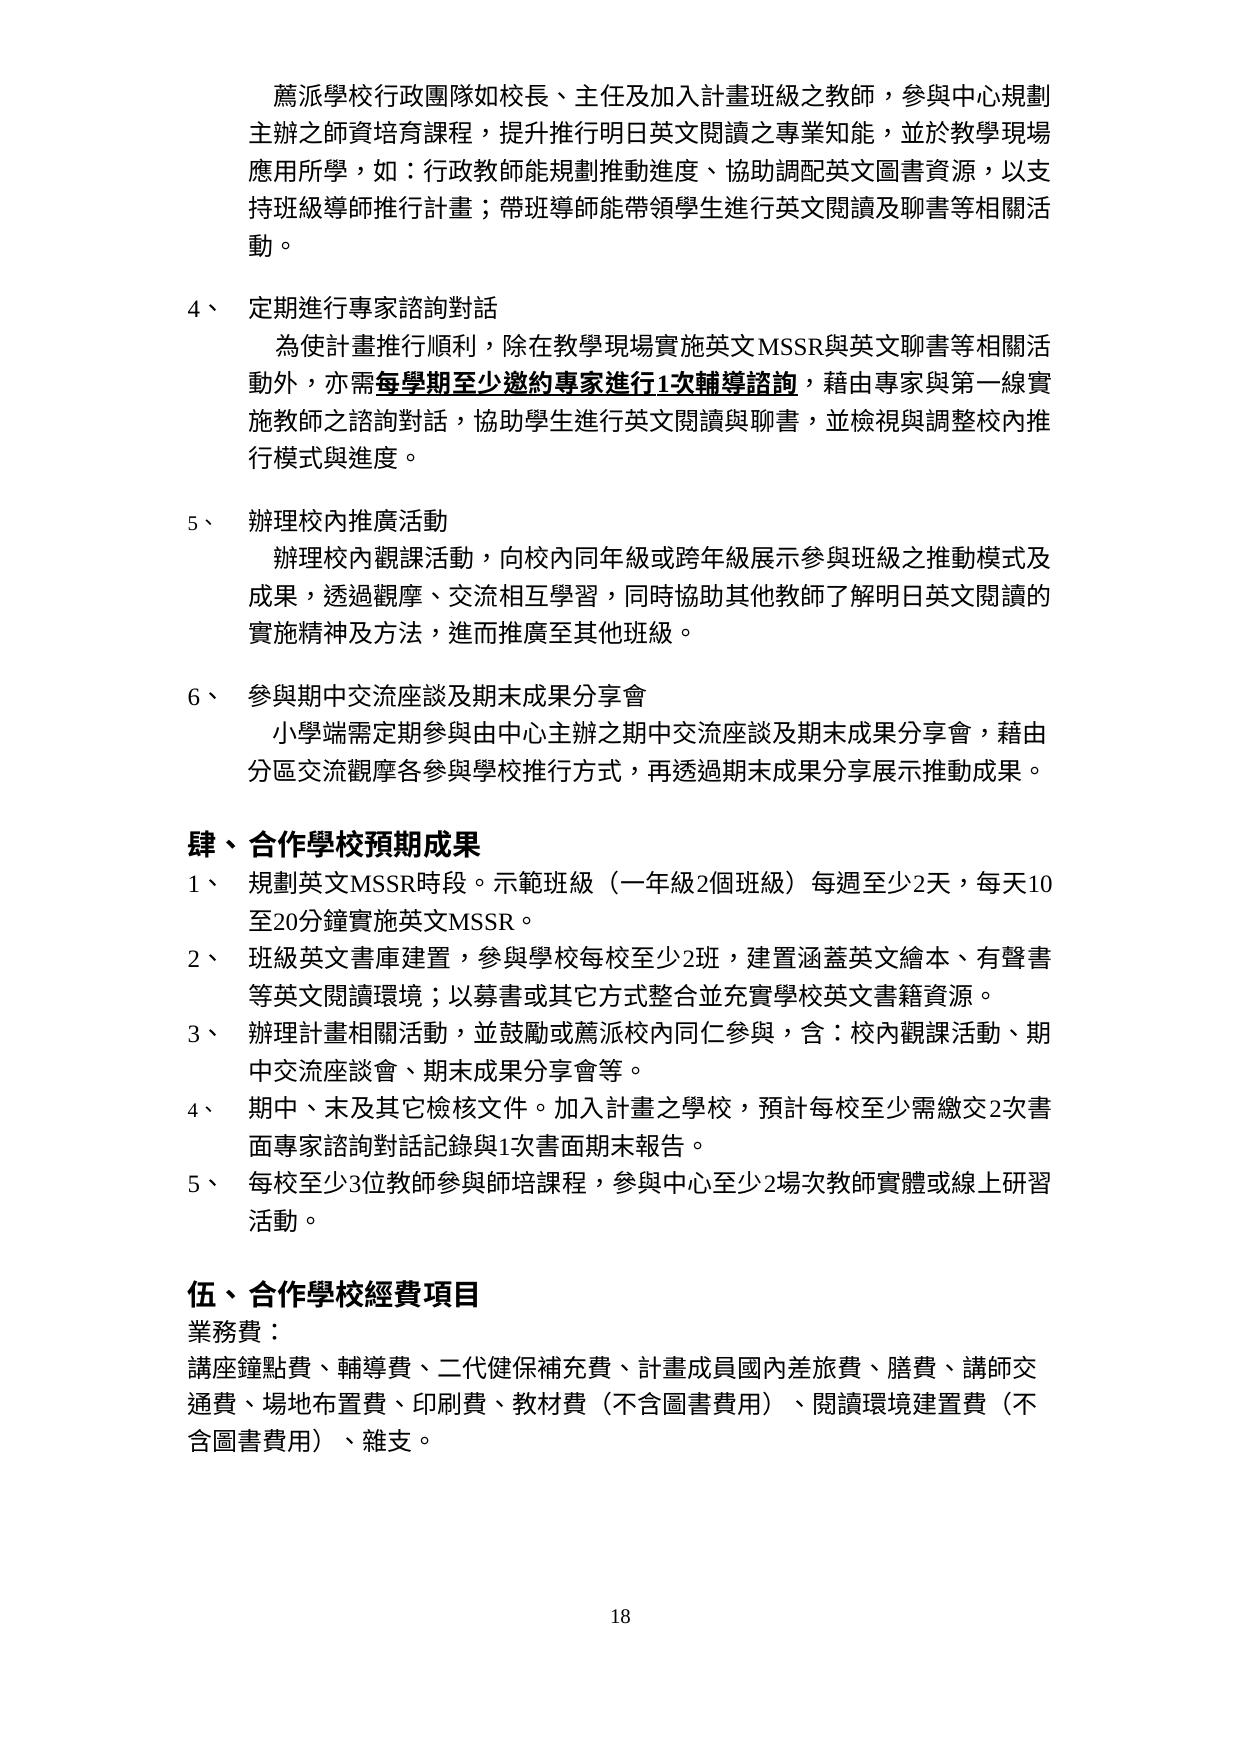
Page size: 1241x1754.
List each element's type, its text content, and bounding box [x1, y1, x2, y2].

list 班級英文書庫建置，參與學校每校至少2班，建置涵蓋英文繪本、有聲書等英文閱讀環境；以募書或其它方式整合並充實學校英文書籍資源。 [187, 937, 1053, 1012]
list 規劃英文MSSR時段。示範班級（一年級2個班級）每週至少2天，每天10至20分鐘實施英文MSSR。 [187, 862, 1053, 937]
list 每校至少3位教師參與師培課程，參與中心至少2場次教師實體或線上研習活動。 [187, 1162, 1053, 1237]
list 期中、末及其它檢核文件。加入計畫之學校，預計每校至少需繳交2次書面專家諮詢對話記錄與1次書面期末報告。 [187, 1087, 1053, 1162]
text 小學端需定期參與由中心主辦之期中交流座談及期末成果分享會，藉由分區交流觀摩各參與學校推行方式，再透過期末成果分享展示推動成果。 [248, 712, 1053, 787]
text 業務費： [187, 1312, 1053, 1349]
list 合作學校預期成果 [187, 825, 1053, 862]
list 辦理計畫相關活動，並鼓勵或薦派校內同仁參與，含：校內觀課活動、期中交流座談會、期末成果分享會等。 [187, 1012, 1053, 1087]
list 定期進行專家諮詢對話 [187, 287, 1053, 325]
list 參與期中交流座談及期末成果分享會 [187, 675, 1053, 712]
text 講座鐘點費、輔導費、二代健保補充費、計畫成員國內差旅費、膳費、講師交通費、場地布置費、印刷費、教材費（不含圖書費用）、閱讀環境建置費（不含圖書費用）、雜支。 [187, 1349, 1053, 1457]
text 辦理校內觀課活動，向校內同年級或跨年級展示參與班級之推動模式及成果，透過觀摩、交流相互學習，同時協助其他教師了解明日英文閱讀的實施精神及方法，進而推廣至其他班級。 [248, 537, 1053, 650]
text 薦派學校行政團隊如校長、主任及加入計畫班級之教師，參與中心規劃主辦之師資培育課程，提升推行明日英文閱讀之專業知能，並於教學現場應用所學，如：行政教師能規劃推動進度、協助調配英文圖書資源，以支持班級導師推行計畫；帶班導師能帶領學生進行英文閱讀及聊書等相關活動。 [248, 75, 1053, 262]
list 辦理校內推廣活動 [187, 500, 1053, 537]
list 合作學校經費項目 [187, 1275, 1053, 1312]
text 為使計畫推行順利，除在教學現場實施英文MSSR與英文聊書等相關活動外，亦需每學期至少邀約專家進行1次輔導諮詢，藉由專家與第一線實施教師之諮詢對話，協助學生進行英文閱讀與聊書，並檢視與調整校內推行模式與進度。 [248, 325, 1053, 475]
